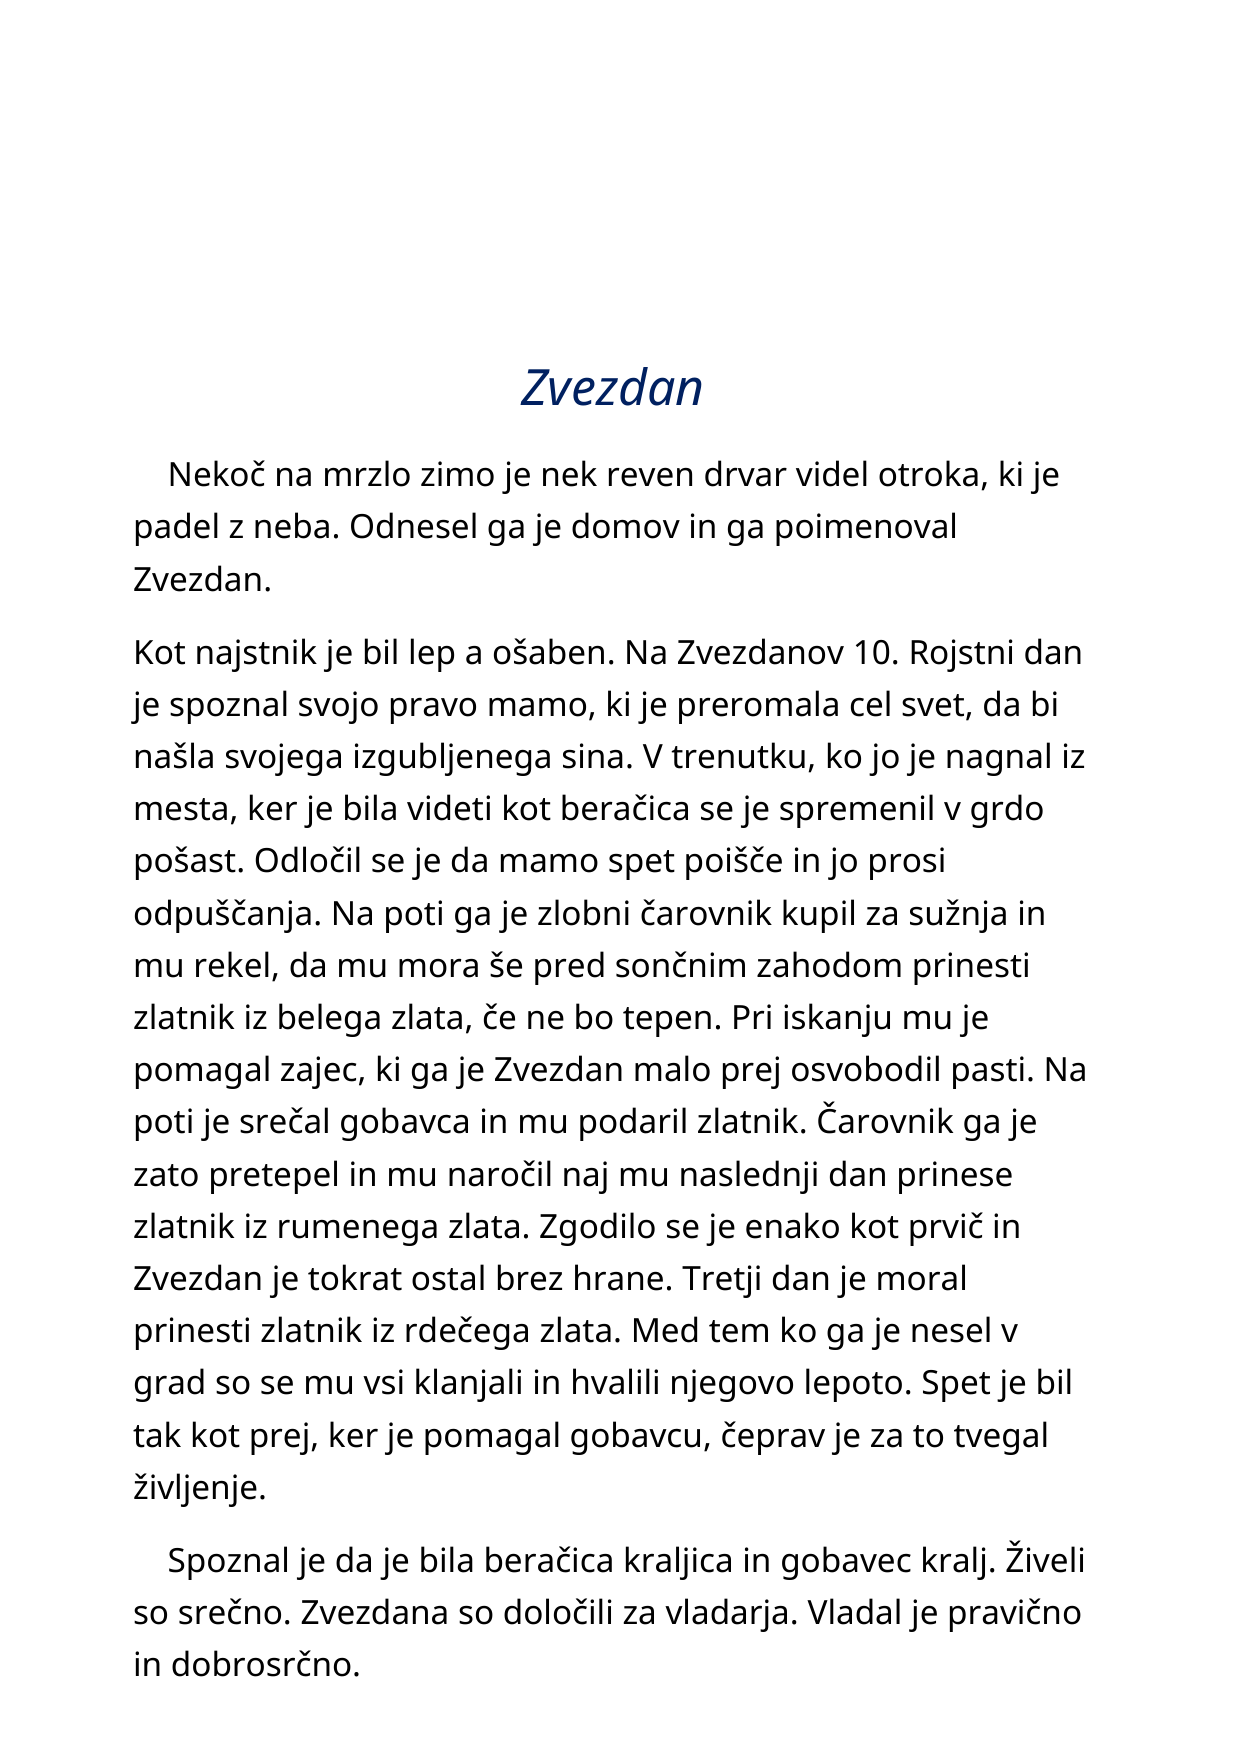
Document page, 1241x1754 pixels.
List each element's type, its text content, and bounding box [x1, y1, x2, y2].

text Nekoč na mrzlo zimo je nek reven drvar videl otroka, ki je padel z neba. Odnesel ga je domov in ga poimenoval Zvezdan. [133, 451, 1093, 601]
text Spoznal je da je bila beračica kraljica in gobavec kralj. Živeli so srečno. Zvezdana so določili za vladarja. Vladal je pravično in dobrosrčno. [133, 1537, 1093, 1686]
text Kot najstnik je bil lep a ošaben. Na Zvezdanov 10. Rojstni dan je spoznal svojo pravo mamo, ki je preromala cel svet, da bi našla svojega izgubljenega sina. V trenutku, ko jo je nagnal iz mesta, ker je bila videti kot beračica se je spremenil v grdo pošast. Odločil se je da mamo spet poišče in jo prosi odpuščanja. Na poti ga je zlobni čarovnik kupil za sužnja in mu rekel, da mu mora še pred sončnim zahodom prinesti zlatnik iz belega zlata, če ne bo tepen. Pri iskanju mu je pomagal zajec, ki ga je Zvezdan malo prej osvobodil pasti. Na poti je srečal gobavca in mu podaril zlatnik. Čarovnik ga je zato pretepel in mu naročil naj mu naslednji dan prinese zlatnik iz rumenega zlata. Zgodilo se je enako kot prvič in Zvezdan je tokrat ostal brez hrane. Tretji dan je moral prinesti zlatnik iz rdečega zlata. Med tem ko ga je nesel v grad so se mu vsi klanjali in hvalili njegovo lepoto. Spet je bil tak kot prej, ker je pomagal gobavcu, čeprav je za to tvegal življenje. [133, 628, 1093, 1509]
text Zvezdan [133, 352, 1093, 420]
